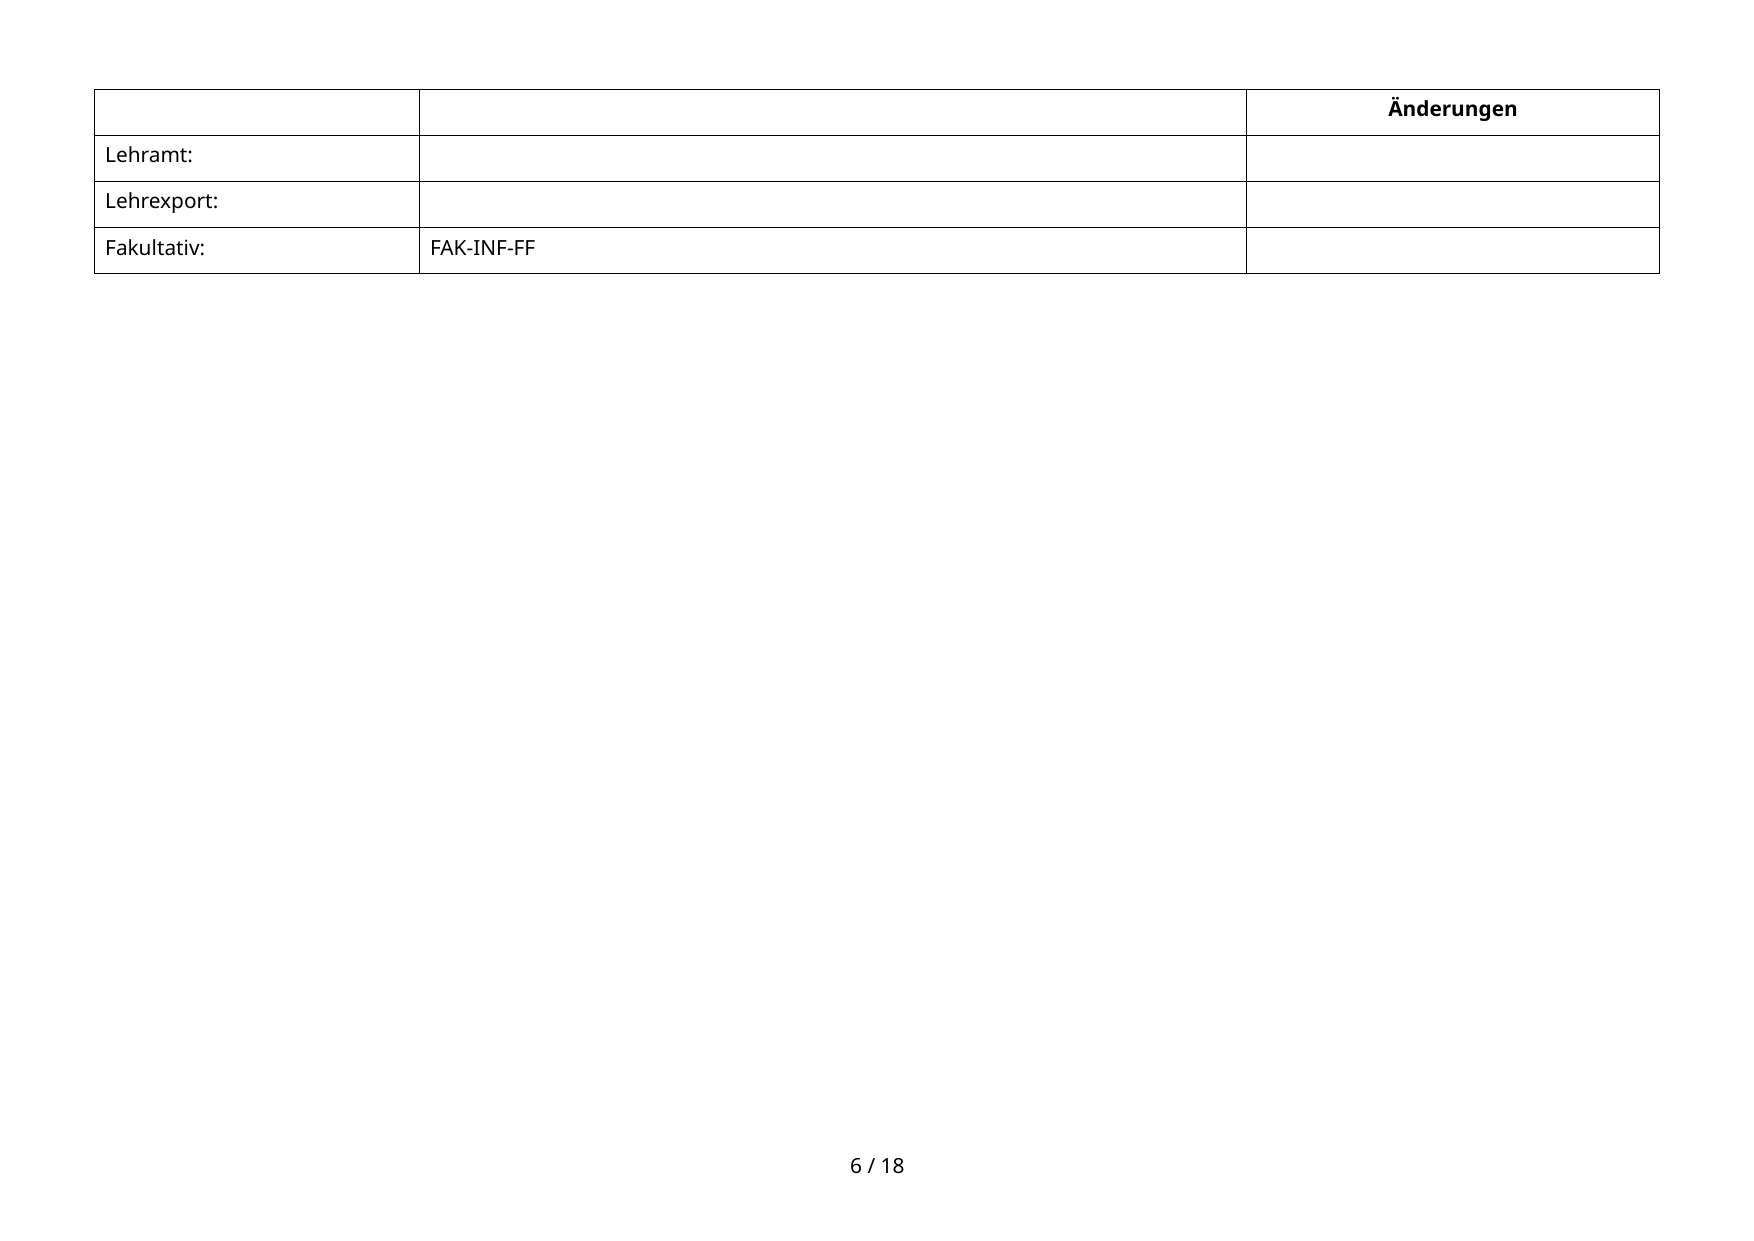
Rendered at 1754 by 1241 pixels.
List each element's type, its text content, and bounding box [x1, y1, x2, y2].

table_cell [1247, 228, 1659, 273]
table_header Änderungen [1247, 90, 1659, 134]
table_cell [1247, 136, 1659, 181]
table_cell [420, 136, 1246, 181]
table_cell Lehrexport: [95, 182, 419, 227]
table_cell Fakultativ: [95, 228, 419, 273]
table_cell Lehramt: [95, 136, 419, 181]
table_header [420, 90, 1246, 134]
table_cell [1247, 182, 1659, 227]
table_cell FAK-INF-FF [420, 228, 1246, 273]
table_cell [420, 182, 1246, 227]
table_header [95, 90, 419, 134]
